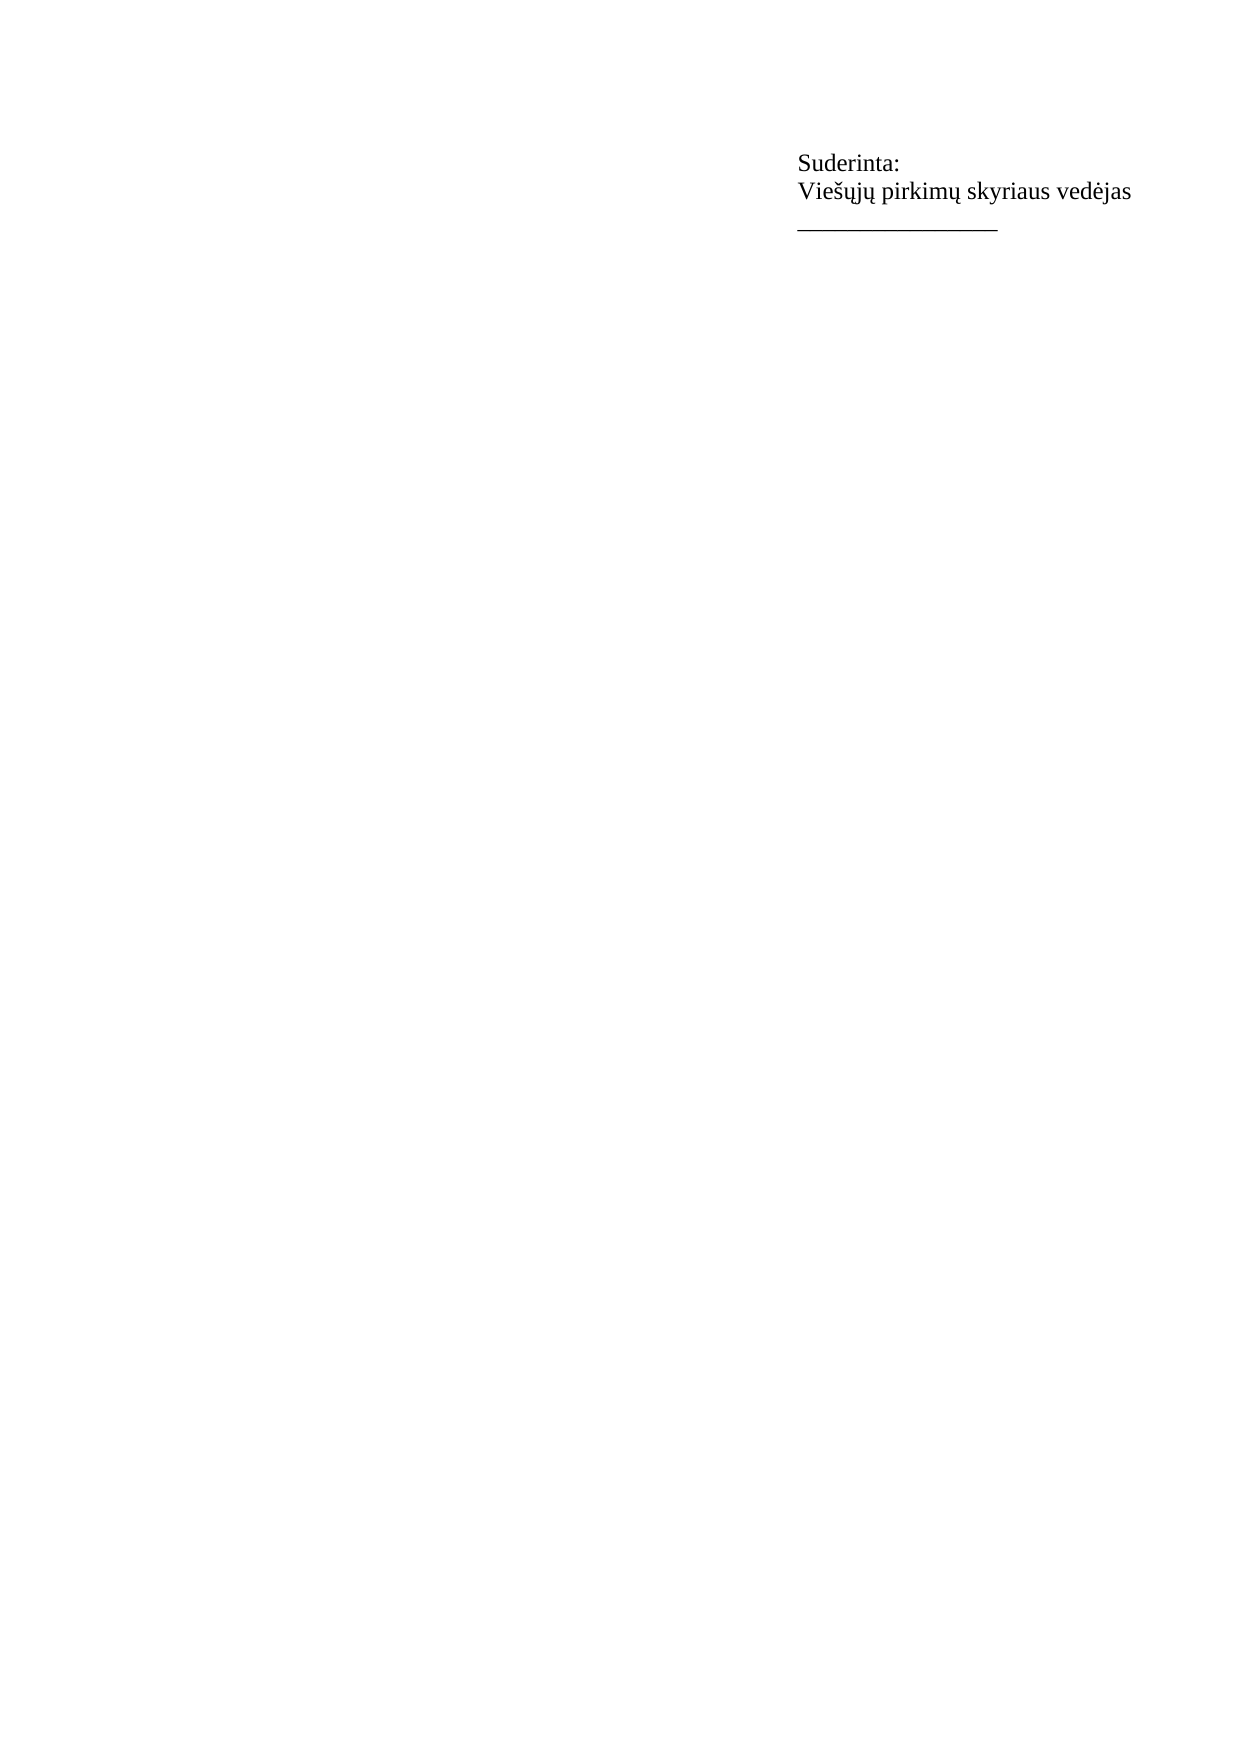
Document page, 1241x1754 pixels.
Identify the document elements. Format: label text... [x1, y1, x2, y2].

text Viešųjų pirkimų skyriaus vedėjas ________________ [207, 176, 1181, 234]
text Suderinta: [207, 148, 1181, 176]
